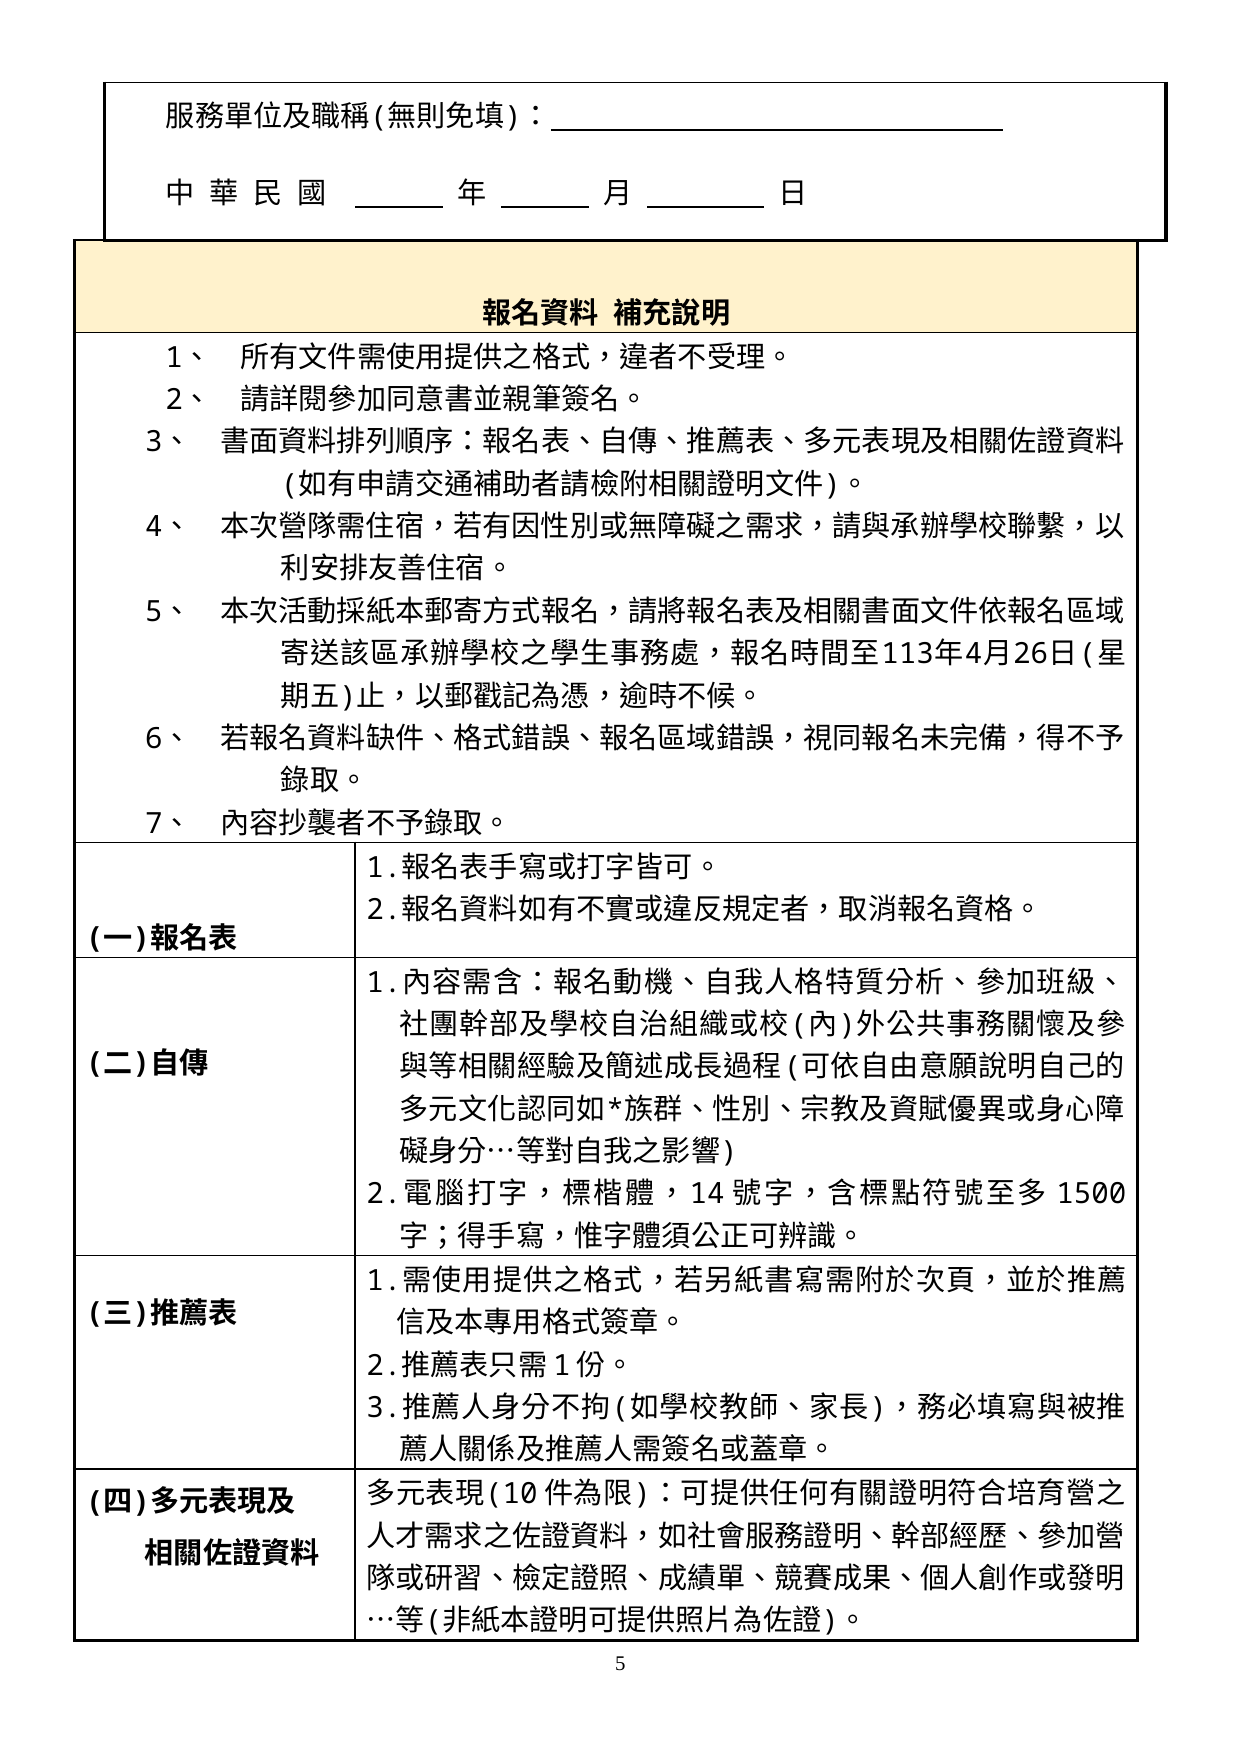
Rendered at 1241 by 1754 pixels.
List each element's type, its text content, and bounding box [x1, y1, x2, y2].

table_cell [1139, 842, 1166, 957]
table_cell [1139, 1255, 1166, 1468]
table_cell 報名資料 補充說明 [76, 241, 1136, 332]
table_cell (四)多元表現及 相關佐證資料 [76, 1470, 354, 1639]
table_cell (一)報名表 [76, 843, 354, 957]
table_cell [1139, 332, 1166, 842]
table_cell 服務單位及職稱(無則免填)： 中 華 民 國 年 月 日 [106, 83, 1164, 239]
table_cell [1139, 1468, 1166, 1639]
table_cell (二)自傳 [76, 958, 354, 1255]
table_cell [74, 82, 103, 239]
table_cell 1.需使用提供之格式，若另紙書寫需附於次頁，並於推薦信及本專用格式簽章。 2.推薦表只需1份。 3.推薦人身分不拘(如學校教師、家長)，務必填寫與被推薦人關係及推薦人需簽名或蓋章。 [356, 1256, 1136, 1468]
table_cell 1.內容需含：報名動機、自我人格特質分析、參加班級、社團幹部及學校自治組織或校(內)外公共事務關懷及參與等相關經驗及簡述成長過程(可依自由意願說明自己的多元文化認同如*族群、性別、宗教及資賦優異或身心障礙身分…等對自我之影響) 2.電腦打字，標楷體，14號字，含標點符號至多1500字；得手寫，惟字體須公正可辨識。 [356, 958, 1136, 1255]
table_cell 所有文件需使用提供之格式，違者不受理。 請詳閱參加同意書並親筆簽名。 書面資料排列順序：報名表、自傳、推薦表、多元表現及相關佐證資料(如有申請交通補助者請檢附相關證明文件)。 本次營隊需住宿，若有因性別或無障礙之需求，請與承辦學校聯繫，以利安排友善住宿。 本次活動採紙本郵寄方式報名，請將報名表及相關書面文件依報名區域寄送該區承辦學校之學生事務處，報名時間至113年4月26日(星期五)止，以郵戳記為憑，逾時不候。 若報名資料缺件、格式錯誤、報名區域錯誤，視同報名未完備，得不予錄取。 內容抄襲者不予錄取。 [76, 333, 1136, 842]
table_cell 1.報名表手寫或打字皆可。 2.報名資料如有不實或違反規定者，取消報名資格。 [356, 843, 1136, 957]
table_cell [1139, 957, 1166, 1255]
table_cell 多元表現(10件為限)：可提供任何有關證明符合培育營之人才需求之佐證資料，如社會服務證明、幹部經歷、參加營隊或研習、檢定證照、成績單、競賽成果、個人創作或發明…等(非紙本證明可提供照片為佐證)。 [356, 1470, 1136, 1639]
table_cell (三)推薦表 [76, 1256, 354, 1468]
table_cell [1139, 242, 1166, 332]
